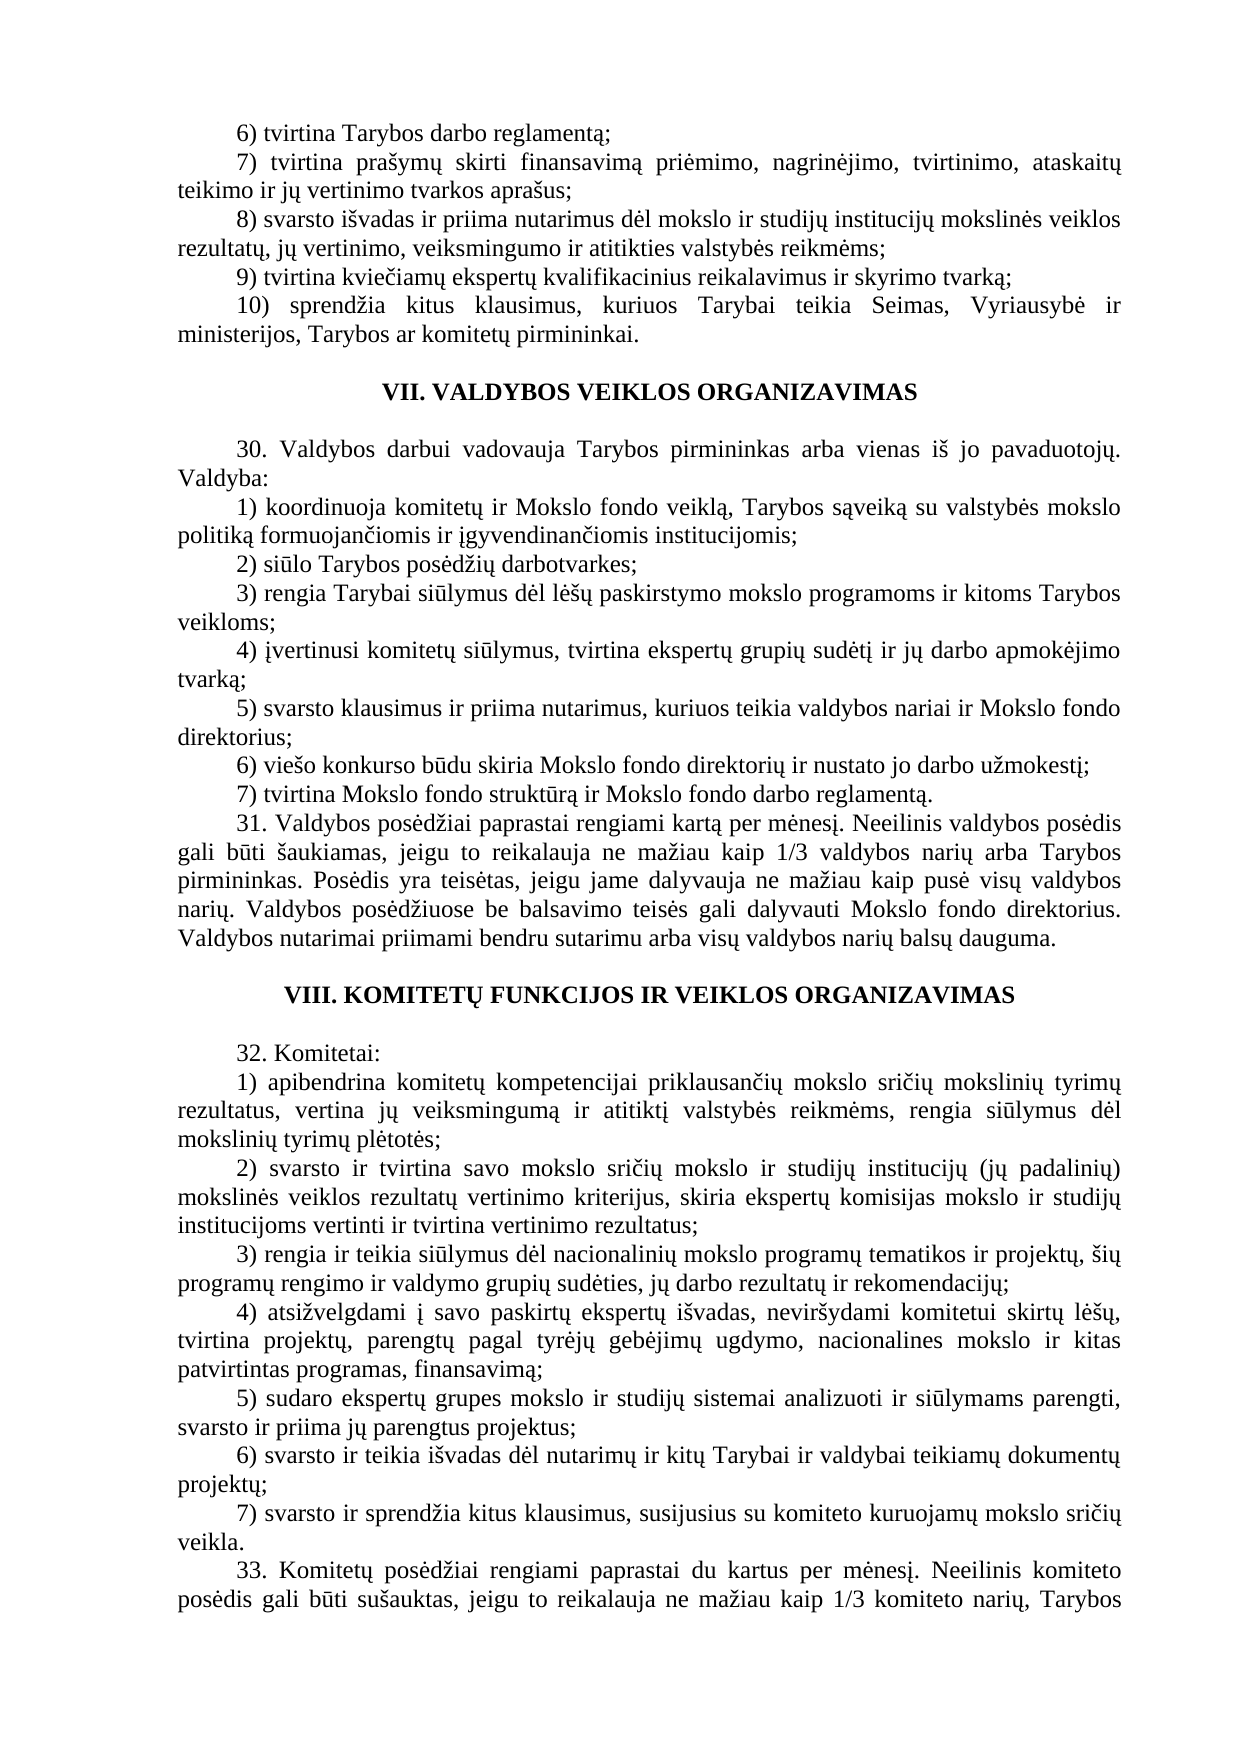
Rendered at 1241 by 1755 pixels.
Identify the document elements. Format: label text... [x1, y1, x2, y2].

text 7) tvirtina prašymų skirti finansavimą priėmimo, nagrinėjimo, tvirtinimo, ataskaitų teikimo ir jų vertinimo tvarkos aprašus; [177, 147, 1122, 204]
text 2) siūlo Tarybos posėdžių darbotvarkes; [177, 549, 1122, 578]
text 6) tvirtina Tarybos darbo reglamentą; [177, 118, 1122, 147]
text 2) svarsto ir tvirtina savo mokslo sričių mokslo ir studijų institucijų (jų padalinių) mokslinės veiklos rezultatų vertinimo kriterijus, skiria ekspertų komisijas mokslo ir studijų institucijoms vertinti ir tvirtina vertinimo rezultatus; [177, 1153, 1122, 1239]
text 3) rengia ir teikia siūlymus dėl nacionalinių mokslo programų tematikos ir projektų, šių programų rengimo ir valdymo grupių sudėties, jų darbo rezultatų ir rekomendacijų; [177, 1239, 1122, 1297]
text 9) tvirtina kviečiamų ekspertų kvalifikacinius reikalavimus ir skyrimo tvarką; [177, 262, 1122, 291]
text 7) tvirtina Mokslo fondo struktūrą ir Mokslo fondo darbo reglamentą. [177, 779, 1122, 808]
text 7) svarsto ir sprendžia kitus klausimus, susijusius su komiteto kuruojamų mokslo sričių veikla. [177, 1498, 1122, 1556]
text 30. Valdybos darbui vadovauja Tarybos pirmininkas arba vienas iš jo pavaduotojų. Valdyba: [177, 434, 1122, 492]
text 33. Komitetų posėdžiai rengiami paprastai du kartus per mėnesį. Neeilinis komiteto posėdis gali būti sušauktas, jeigu to reikalauja ne mažiau kaip 1/3 komiteto narių, Tarybos [177, 1556, 1122, 1613]
text 31. Valdybos posėdžiai paprastai rengiami kartą per mėnesį. Neeilinis valdybos posėdis gali būti šaukiamas, jeigu to reikalauja ne mažiau kaip 1/3 valdybos narių arba Tarybos pirmininkas. Posėdis yra teisėtas, jeigu jame dalyvauja ne mažiau kaip pusė visų valdybos narių. Valdybos posėdžiuose be balsavimo teisės gali dalyvauti Mokslo fondo direktorius. Valdybos nutarimai priimami bendru sutarimu arba visų valdybos narių balsų dauguma. [177, 808, 1122, 952]
text 1) apibendrina komitetų kompetencijai priklausančių mokslo sričių mokslinių tyrimų rezultatus, vertina jų veiksmingumą ir atitiktį valstybės reikmėms, rengia siūlymus dėl mokslinių tyrimų plėtotės; [177, 1067, 1122, 1153]
text VIII. komitetų FUNKCIJOS IR VEIKLOS organizavimas [177, 981, 1122, 1009]
text VII. Valdybos VEIKLOS organizavimas [177, 377, 1122, 406]
text 6) svarsto ir teikia išvadas dėl nutarimų ir kitų Tarybai ir valdybai teikiamų dokumentų projektų; [177, 1441, 1122, 1498]
text 5) svarsto klausimus ir priima nutarimus, kuriuos teikia valdybos nariai ir Mokslo fondo direktorius; [177, 693, 1122, 751]
text 4) įvertinusi komitetų siūlymus, tvirtina ekspertų grupių sudėtį ir jų darbo apmokėjimo tvarką; [177, 636, 1122, 693]
text 4) atsižvelgdami į savo paskirtų ekspertų išvadas, neviršydami komitetui skirtų lėšų, tvirtina projektų, parengtų pagal tyrėjų gebėjimų ugdymo, nacionalines mokslo ir kitas patvirtintas programas, finansavimą; [177, 1297, 1122, 1383]
text 5) sudaro ekspertų grupes mokslo ir studijų sistemai analizuoti ir siūlymams parengti, svarsto ir priima jų parengtus projektus; [177, 1383, 1122, 1441]
text 1) koordinuoja komitetų ir Mokslo fondo veiklą, Tarybos sąveiką su valstybės mokslo politiką formuojančiomis ir įgyvendinančiomis institucijomis; [177, 492, 1122, 549]
text 3) rengia Tarybai siūlymus dėl lėšų paskirstymo mokslo programoms ir kitoms Tarybos veikloms; [177, 578, 1122, 636]
text 10) sprendžia kitus klausimus, kuriuos Tarybai teikia Seimas, Vyriausybė ir ministerijos, Tarybos ar komitetų pirmininkai. [177, 291, 1122, 348]
text 6) viešo konkurso būdu skiria Mokslo fondo direktorių ir nustato jo darbo užmokestį; [177, 751, 1122, 779]
text 8) svarsto išvadas ir priima nutarimus dėl mokslo ir studijų institucijų mokslinės veiklos rezultatų, jų vertinimo, veiksmingumo ir atitikties valstybės reikmėms; [177, 204, 1122, 262]
text 32. Komitetai: [177, 1038, 1122, 1067]
